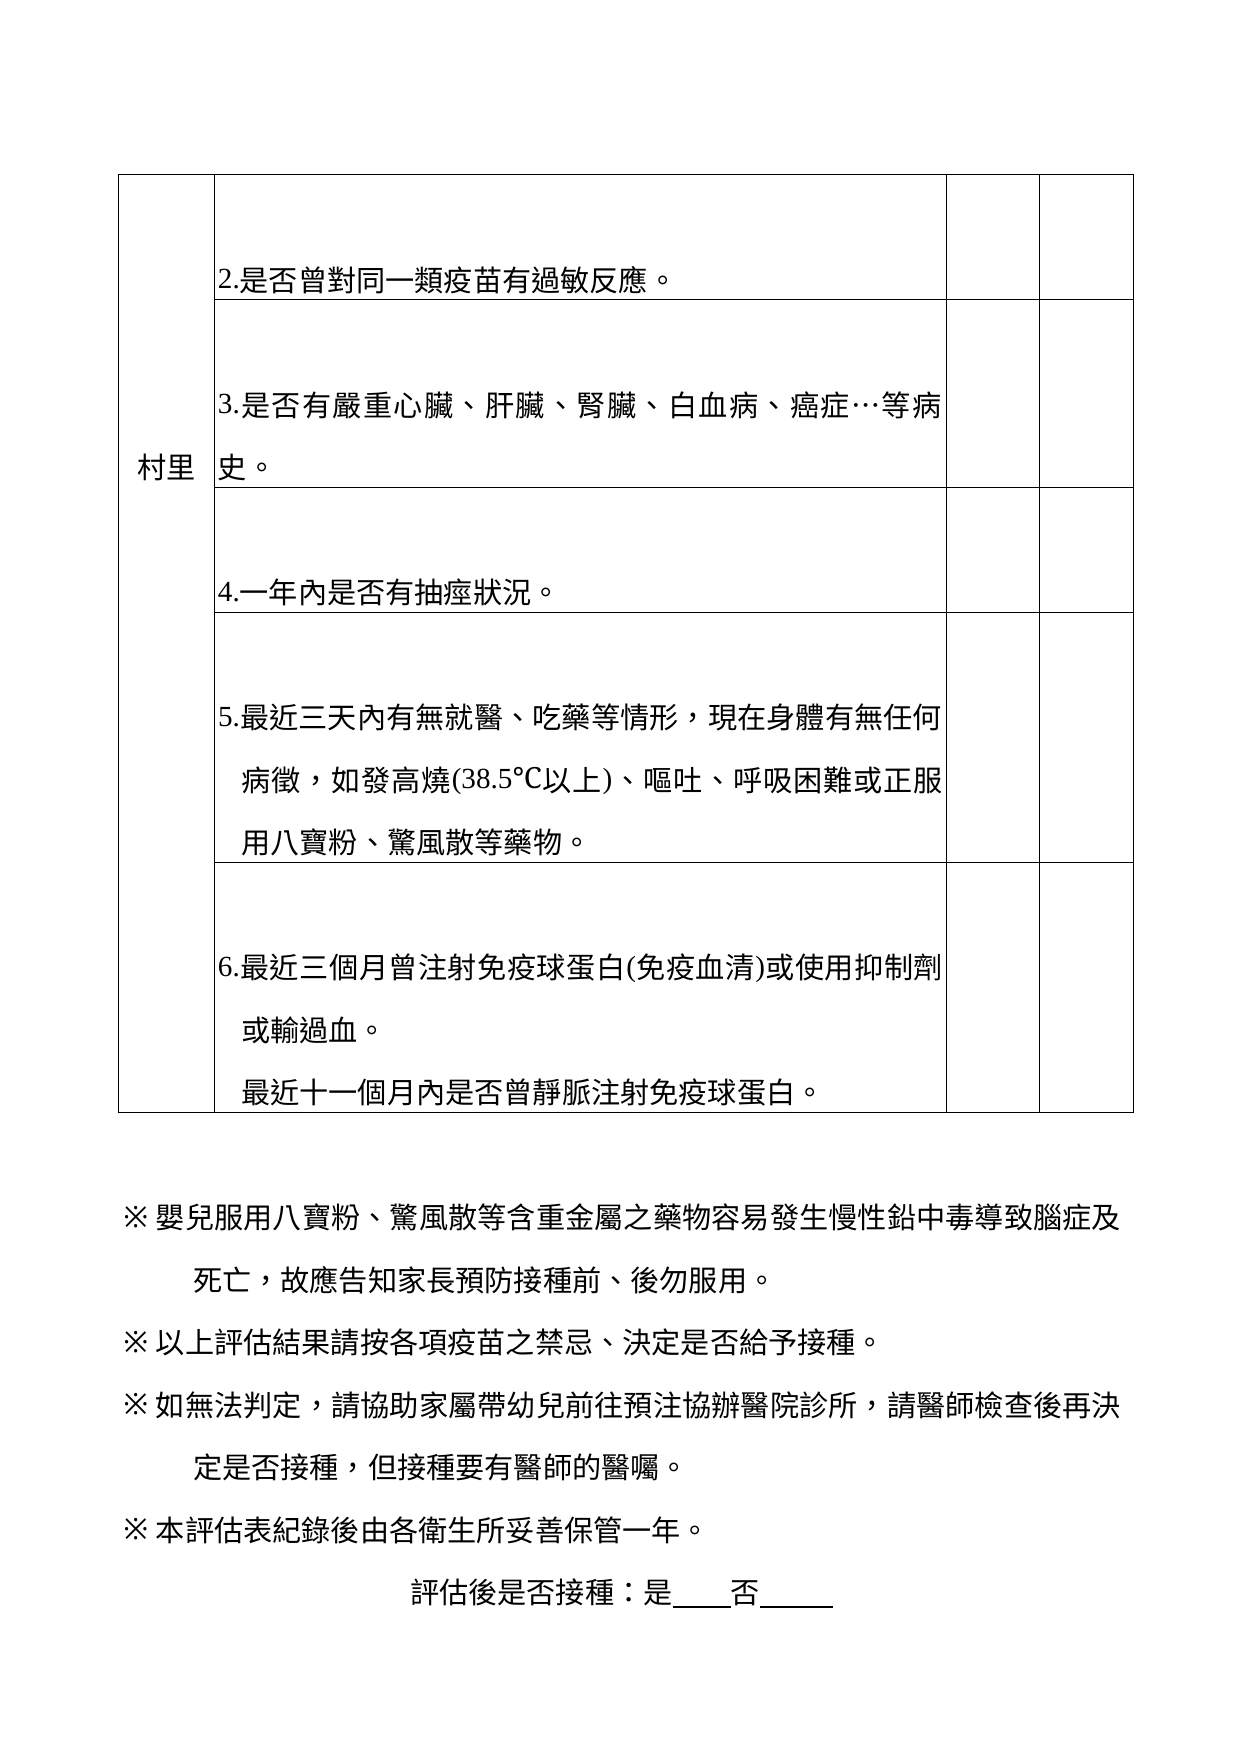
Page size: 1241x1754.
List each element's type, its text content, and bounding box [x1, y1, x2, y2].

table_cell [1040, 175, 1133, 299]
text 評估後是否接種：是 否 [118, 1549, 1122, 1612]
table_cell [947, 175, 1039, 299]
table_cell [1040, 613, 1133, 862]
table_cell 6.最近三個月曾注射免疫球蛋白(免疫血清)或使用抑制劑或輸過血。 最近十一個月內是否曾靜脈注射免疫球蛋白。 [215, 863, 946, 1112]
list 本評估表紀錄後由各衛生所妥善保管一年。 [118, 1487, 1122, 1549]
table_cell [1040, 300, 1133, 487]
table_cell [947, 488, 1039, 612]
table_header 村里 [119, 175, 214, 1112]
table_cell 2.是否曾對同一類疫苗有過敏反應。 [215, 175, 946, 299]
table_cell [1040, 863, 1133, 1112]
table_cell [947, 613, 1039, 862]
table_cell 5.最近三天內有無就醫、吃藥等情形，現在身體有無任何病徵，如發高燒(38.5℃以上)、嘔吐、呼吸困難或正服用八寶粉、驚風散等藥物。 [215, 613, 946, 862]
list 如無法判定，請協助家屬帶幼兒前往預注協辦醫院診所，請醫師檢查後再決定是否接種，但接種要有醫師的醫囑。 [118, 1362, 1122, 1487]
table_cell [1040, 488, 1133, 612]
table_cell 3.是否有嚴重心臟、肝臟、腎臟、白血病、癌症…等病史。 [215, 300, 946, 487]
table_cell [947, 863, 1039, 1112]
table_cell 4.一年內是否有抽痙狀況。 [215, 488, 946, 612]
list 以上評估結果請按各項疫苗之禁忌、決定是否給予接種。 [118, 1299, 1122, 1362]
list 嬰兒服用八寶粉、驚風散等含重金屬之藥物容易發生慢性鉛中毒導致腦症及死亡，故應告知家長預防接種前、後勿服用。 [118, 1174, 1122, 1299]
table_cell [947, 300, 1039, 487]
